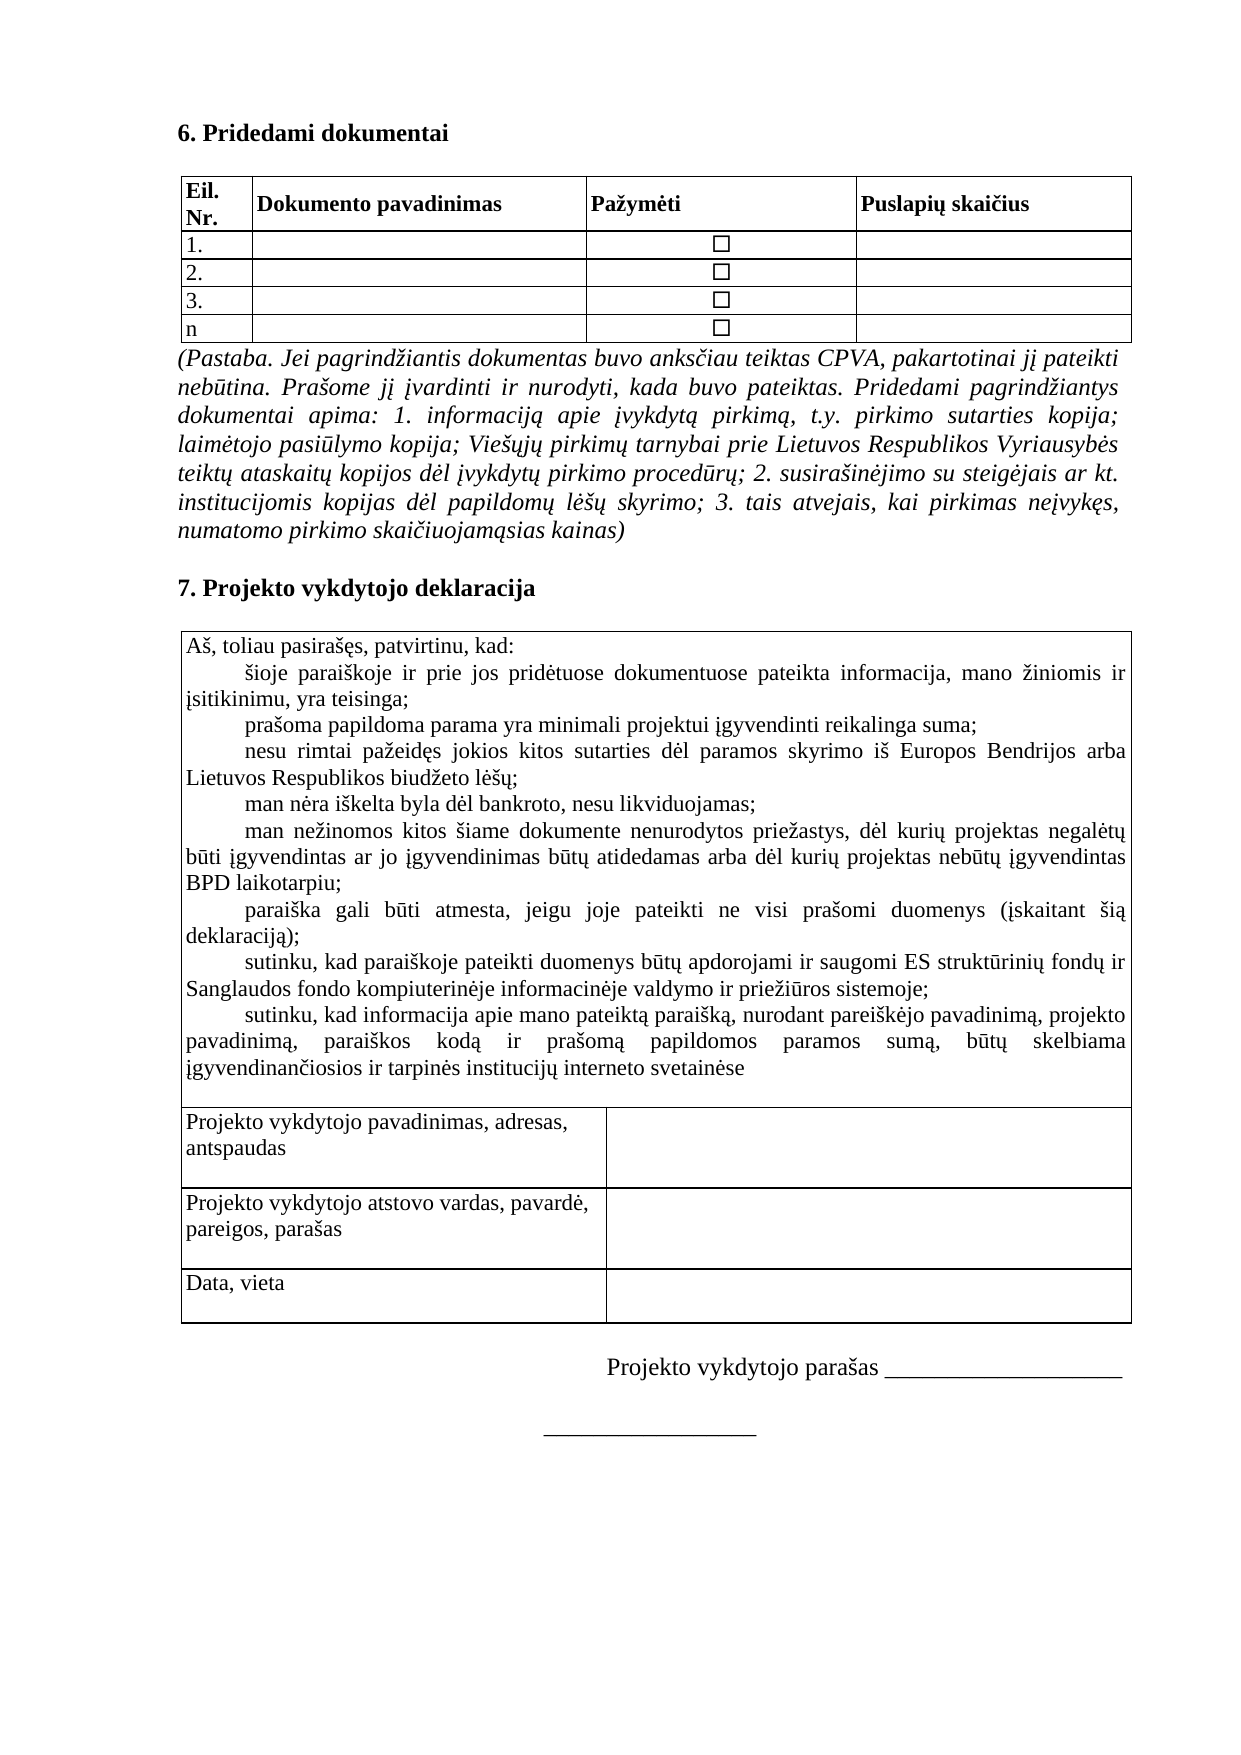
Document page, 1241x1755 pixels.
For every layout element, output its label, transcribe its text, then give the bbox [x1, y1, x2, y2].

table_cell [1127, 287, 1131, 314]
table_cell [607, 1270, 1131, 1322]
table_cell [857, 315, 861, 342]
table_cell [] [587, 260, 856, 286]
table_header Eil. Nr. [182, 177, 186, 230]
table_cell 1. [248, 232, 252, 258]
table_cell [582, 232, 586, 258]
table_cell 2. [248, 260, 252, 286]
text _________________ [177, 1410, 1122, 1439]
table_cell [582, 315, 586, 342]
table_cell [607, 1189, 1131, 1268]
text 6. Pridedami dokumentai [177, 118, 1122, 147]
table_cell [253, 315, 257, 342]
table_cell [857, 232, 861, 258]
table_cell [857, 287, 861, 314]
table_header Eil. Nr. [248, 177, 252, 230]
table_cell 3. [248, 287, 252, 314]
table_cell 3. [182, 287, 186, 314]
table_cell [253, 260, 257, 286]
table_header Dokumento pavadinimas [253, 177, 586, 230]
table_cell n [182, 315, 186, 342]
text Projekto vykdytojo parašas ___________________ [177, 1352, 1122, 1381]
table_cell [] [587, 287, 856, 314]
table_cell [] [587, 315, 856, 342]
table_cell [253, 232, 257, 258]
table_cell [607, 1108, 1131, 1187]
table_cell [1127, 232, 1131, 258]
text 7. Projekto vykdytojo deklaracija [177, 573, 1122, 602]
table_cell [1127, 260, 1131, 286]
table_cell 2. [182, 260, 186, 286]
table_cell [582, 260, 586, 286]
table_cell [857, 260, 861, 286]
table_cell [] [587, 232, 856, 258]
table_cell [582, 287, 586, 314]
table_cell [253, 287, 257, 314]
table_cell [1127, 315, 1131, 342]
table_header Puslapių skaičius [857, 177, 1131, 230]
table_cell n [248, 315, 252, 342]
table_header Pažymėti [587, 177, 856, 230]
table_cell 1. [182, 232, 186, 258]
text (Pastaba. Jei pagrindžiantis dokumentas buvo anksčiau teiktas CPVA, pakartotinai jį pateikti nebūtina. Prašome jį įvardinti ir nurodyti, kada buvo pateiktas. Pridedami pagrindžiantys dokumentai apima: 1. informaciją apie įvykdytą pirkimą, t.y. pirkimo sutarties kopija; laimėtojo pasiūlymo kopija; Viešųjų pirkimų tarnybai prie Lietuvos Respublikos Vyriausybės teiktų ataskaitų kopijos dėl įvykdytų pirkimo procedūrų; 2. susirašinėjimo su steigėjais ar kt. institucijomis kopijas dėl papildomų lėšų skyrimo; 3. tais atvejais, kai pirkimas neįvykęs, numatomo pirkimo skaičiuojamąsias kainas) [177, 343, 1122, 544]
